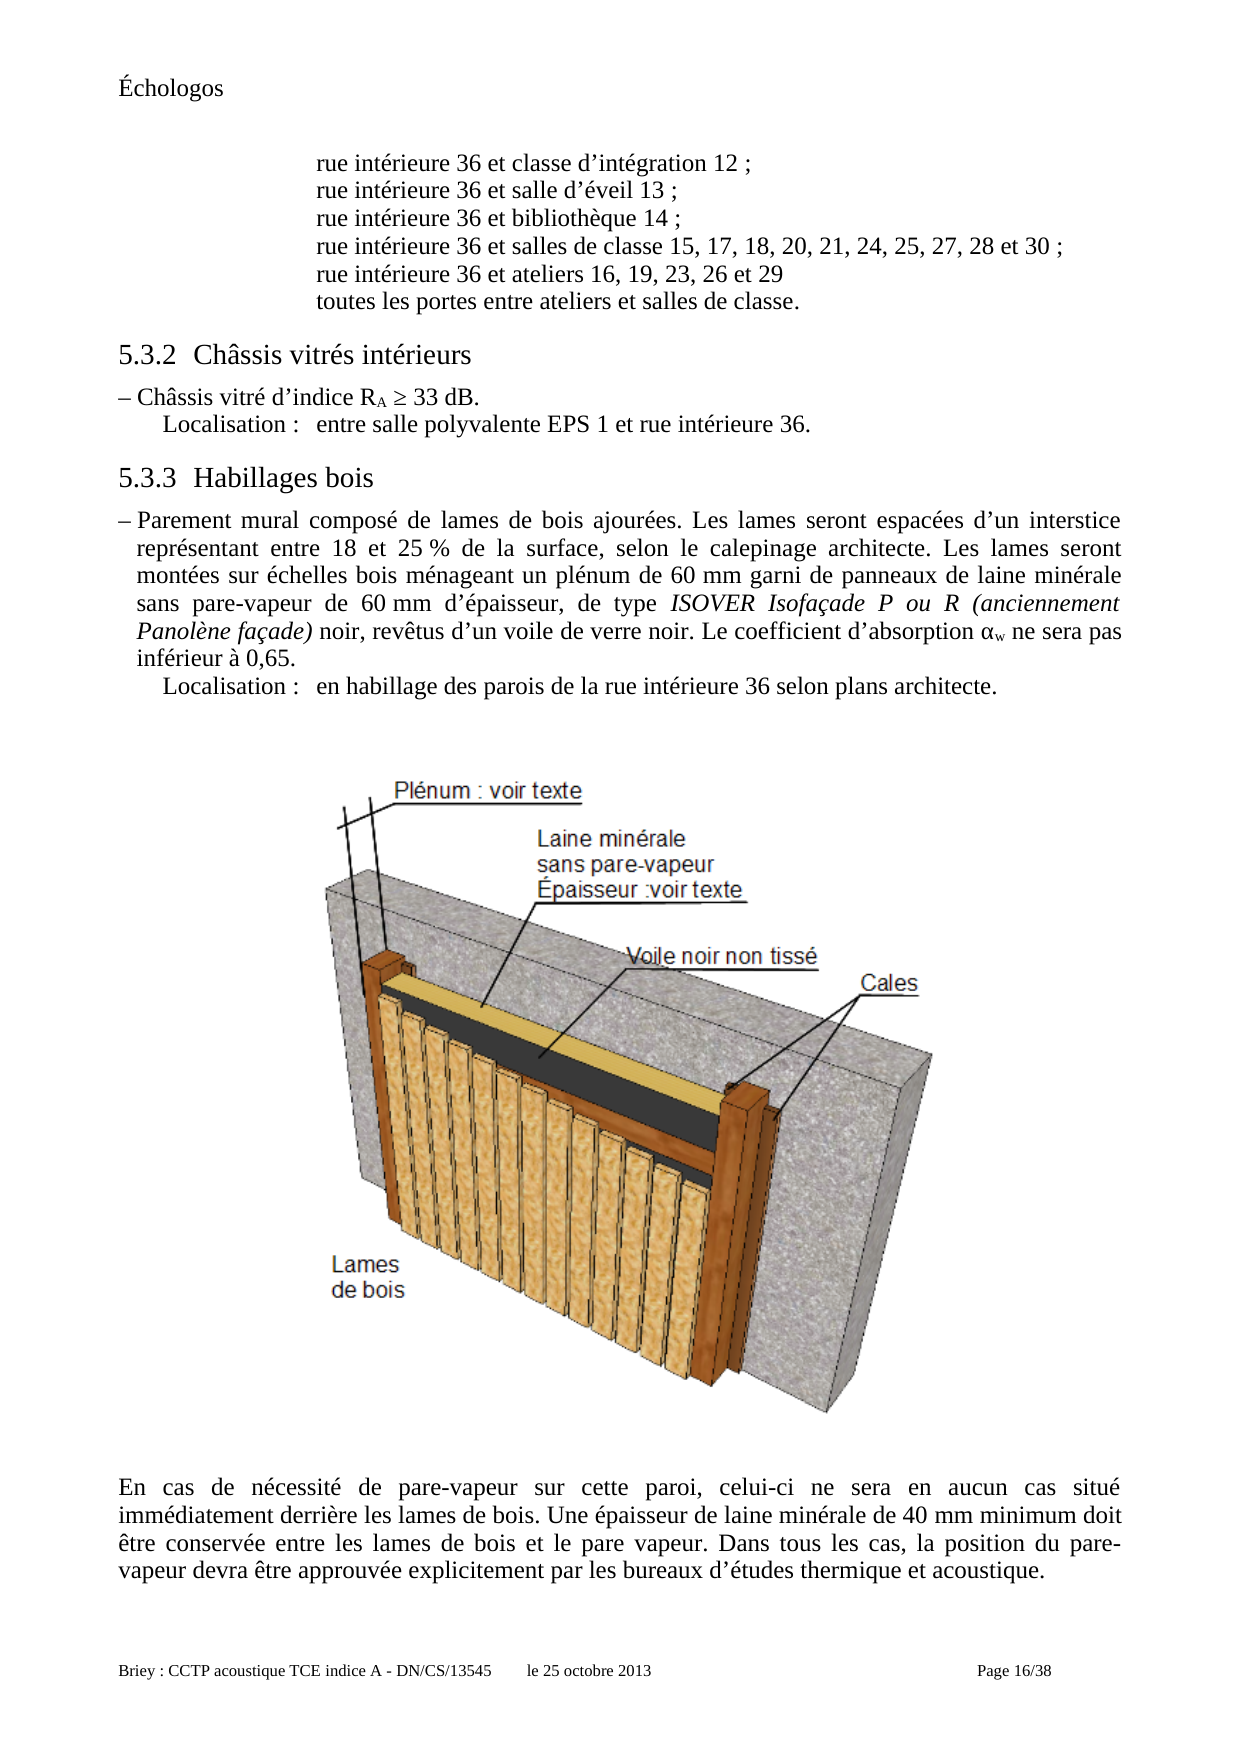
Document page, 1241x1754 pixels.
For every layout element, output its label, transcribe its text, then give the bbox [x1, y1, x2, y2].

subtitle Habillages bois [118, 462, 1122, 494]
text rue intérieure 36 et ateliers 16, 19, 23, 26 et 29 [162, 260, 1122, 287]
picture [265, 711, 975, 1462]
subtitle Châssis vitrés intérieurs [118, 339, 1122, 371]
text – Châssis vitré d’indice RA ≥ 33 dB. [118, 383, 1122, 411]
text rue intérieure 36 et classe d’intégration 12 ; [162, 149, 1122, 177]
text rue intérieure 36 et salle d’éveil 13 ; [162, 177, 1122, 204]
text rue intérieure 36 et bibliothèque 14 ; [162, 204, 1122, 232]
text – Parement mural composé de lames de bois ajourées. Les lames seront espacées d’un interstice représentant entre 18 et 25 % de la surface, selon le calepinage architecte. Les lames seront montées sur échelles bois ménageant un plénum de 60 mm garni de panneaux de laine minérale sans pare-vapeur de 60 mm d’épaisseur, de type ISOVER Isofaçade P ou R (anciennement Panolène façade) noir, revêtus d’un voile de verre noir. Le coefficient d’absorption αw ne sera pas inférieur à 0,65. [118, 506, 1122, 672]
text rue intérieure 36 et salles de classe 15, 17, 18, 20, 21, 24, 25, 27, 28 et 30 ; [162, 232, 1122, 260]
text En cas de nécessité de pare-vapeur sur cette paroi, celui-ci ne sera en aucun cas situé immédiatement derrière les lames de bois. Une épaisseur de laine minérale de 40 mm minimum doit être conservée entre les lames de bois et le pare vapeur. Dans tous les cas, la position du pare-vapeur devra être approuvée explicitement par les bureaux d’études thermique et acoustique. [118, 1473, 1122, 1584]
text toutes les portes entre ateliers et salles de classe. [162, 287, 1122, 315]
text Localisation : en habillage des parois de la rue intérieure 36 selon plans architecte. [162, 672, 1122, 700]
text Localisation : entre salle polyvalente EPS 1 et rue intérieure 36. [162, 411, 1122, 438]
